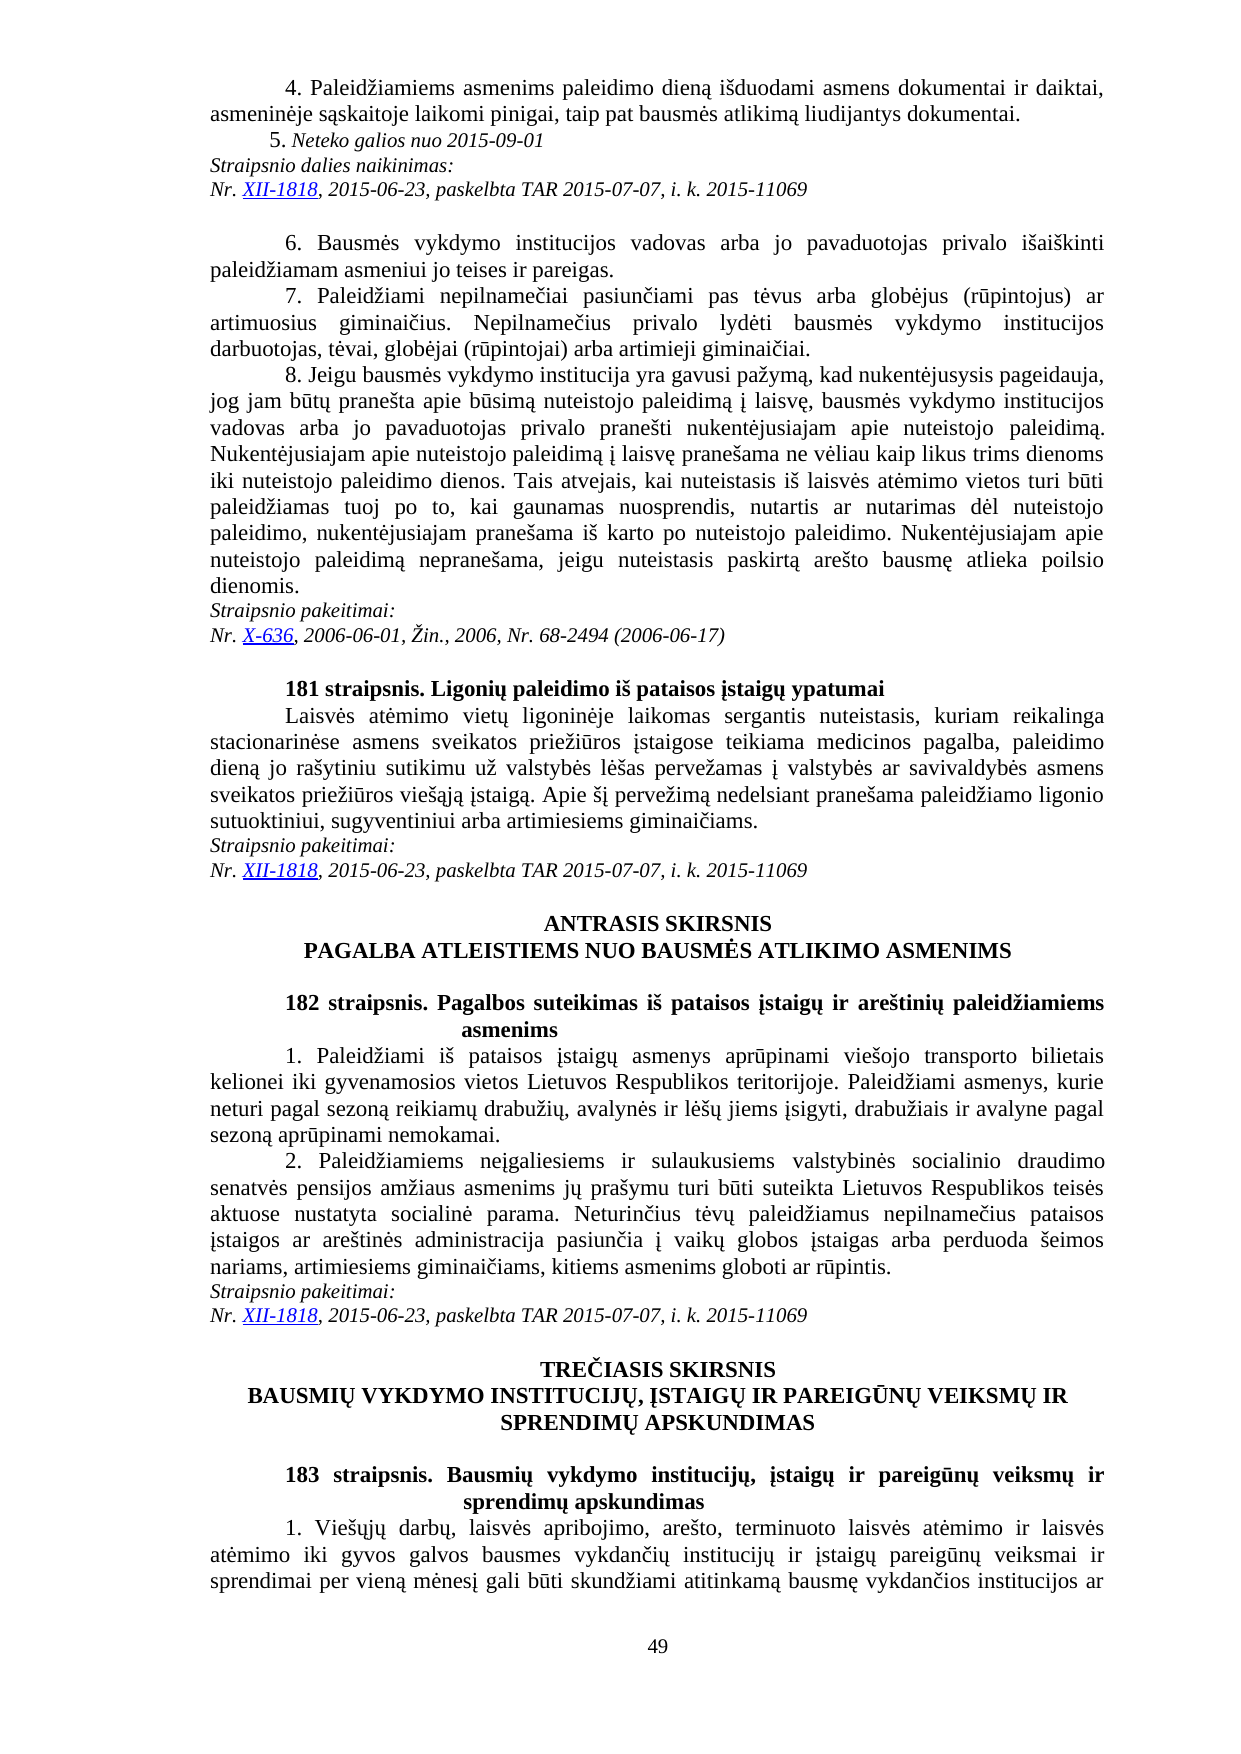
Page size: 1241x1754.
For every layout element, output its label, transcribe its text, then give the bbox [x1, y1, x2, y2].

text 4. Paleidžiamiems asmenims paleidimo dieną išduodami asmens dokumentai ir daiktai, asmeninėje sąskaitoje laikomi pinigai, taip pat bausmės atlikimą liudijantys dokumentai. [210, 73, 1106, 126]
text Straipsnio dalies naikinimas: [210, 153, 1106, 177]
text Straipsnio pakeitimai: [210, 1279, 1106, 1303]
text 182 straipsnis. Pagalbos suteikimas iš pataisos įstaigų ir areštinių paleidžiamiems asmenims [285, 989, 1106, 1042]
text 1. Viešųjų darbų, laisvės apribojimo, arešto, terminuoto laisvės atėmimo ir laisvės atėmimo iki gyvos galvos bausmes vykdančių institucijų ir įstaigų pareigūnų veiksmai ir sprendimai per vieną mėnesį gali būti skundžiami atitinkamą bausmę vykdančios institucijos ar [210, 1514, 1106, 1593]
text BAUSMIŲ VYKDYMO INSTITUCIJŲ, ĮSTAIGŲ IR PAREIGŪNŲ VEIKSMŲ IR SPRENDIMŲ APSKUNDIMAS [210, 1382, 1106, 1435]
text Nr. XII-1818, 2015-06-23, paskelbta TAR 2015-07-07, i. k. 2015-11069 [210, 177, 1106, 201]
text 181 straipsnis. Ligonių paleidimo iš pataisos įstaigų ypatumai [210, 675, 1106, 702]
text Nr. X-636, 2006-06-01, Žin., 2006, Nr. 68-2494 (2006-06-17) [210, 622, 1106, 647]
text Straipsnio pakeitimai: [210, 833, 1106, 857]
text 7. Paleidžiami nepilnamečiai pasiunčiami pas tėvus arba globėjus (rūpintojus) ar artimuosius giminaičius. Nepilnamečius privalo lydėti bausmės vykdymo institucijos darbuotojas, tėvai, globėjai (rūpintojai) arba artimieji giminaičiai. [210, 282, 1106, 361]
text 5. Neteko galios nuo 2015-09-01 [210, 126, 1106, 153]
text 8. Jeigu bausmės vykdymo institucija yra gavusi pažymą, kad nukentėjusysis pageidauja, jog jam būtų pranešta apie būsimą nuteistojo paleidimą į laisvę, bausmės vykdymo institucijos vadovas arba jo pavaduotojas privalo pranešti nukentėjusiajam apie nuteistojo paleidimą. Nukentėjusiajam apie nuteistojo paleidimą į laisvę pranešama ne vėliau kaip likus trims dienoms iki nuteistojo paleidimo dienos. Tais atvejais, kai nuteistasis iš laisvės atėmimo vietos turi būti paleidžiamas tuoj po to, kai gaunamas nuosprendis, nutartis ar nutarimas dėl nuteistojo paleidimo, nukentėjusiajam pranešama iš karto po nuteistojo paleidimo. Nukentėjusiajam apie nuteistojo paleidimą nepranešama, jeigu nuteistasis paskirtą arešto bausmę atlieka poilsio dienomis. [210, 361, 1106, 598]
text Straipsnio pakeitimai: [210, 598, 1106, 622]
text 183 straipsnis. Bausmių vykdymo institucijų, įstaigų ir pareigūnų veiksmų ir sprendimų apskundimas [285, 1462, 1106, 1514]
text Nr. XII-1818, 2015-06-23, paskelbta TAR 2015-07-07, i. k. 2015-11069 [210, 857, 1106, 882]
text Nr. XII-1818, 2015-06-23, paskelbta TAR 2015-07-07, i. k. 2015-11069 [210, 1303, 1106, 1327]
text Laisvės atėmimo vietų ligoninėje laikomas sergantis nuteistasis, kuriam reikalinga stacionarinėse asmens sveikatos priežiūros įstaigose teikiama medicinos pagalba, paleidimo dieną jo rašytiniu sutikimu už valstybės lėšas pervežamas į valstybės ar savivaldybės asmens sveikatos priežiūros viešąją įstaigą. Apie šį pervežimą nedelsiant pranešama paleidžiamo ligonio sutuoktiniui, sugyventiniui arba artimiesiems giminaičiams. [210, 702, 1106, 833]
text 6. Bausmės vykdymo institucijos vadovas arba jo pavaduotojas privalo išaiškinti paleidžiamam asmeniui jo teises ir pareigas. [210, 229, 1106, 282]
text pagalba atleistiems nuo bausmės atlikimo asmenims [210, 937, 1106, 963]
text 2. Paleidžiamiems neįgaliesiems ir sulaukusiems valstybinės socialinio draudimo senatvės pensijos amžiaus asmenims jų prašymu turi būti suteikta Lietuvos Respublikos teisės aktuose nustatyta socialinė parama. Neturinčius tėvų paleidžiamus nepilnamečius pataisos įstaigos ar areštinės administracija pasiunčia į vaikų globos įstaigas arba perduoda šeimos nariams, artimiesiems giminaičiams, kitiems asmenims globoti ar rūpintis. [210, 1147, 1106, 1279]
text Antrasis skirsnis [210, 910, 1106, 937]
text 1. Paleidžiami iš pataisos įstaigų asmenys aprūpinami viešojo transporto bilietais kelionei iki gyvenamosios vietos Lietuvos Respublikos teritorijoje. Paleidžiami asmenys, kurie neturi pagal sezoną reikiamų drabužių, avalynės ir lėšų jiems įsigyti, drabužiais ir avalyne pagal sezoną aprūpinami nemokamai. [210, 1042, 1106, 1147]
text Trečiasis skirsnis [210, 1356, 1106, 1382]
